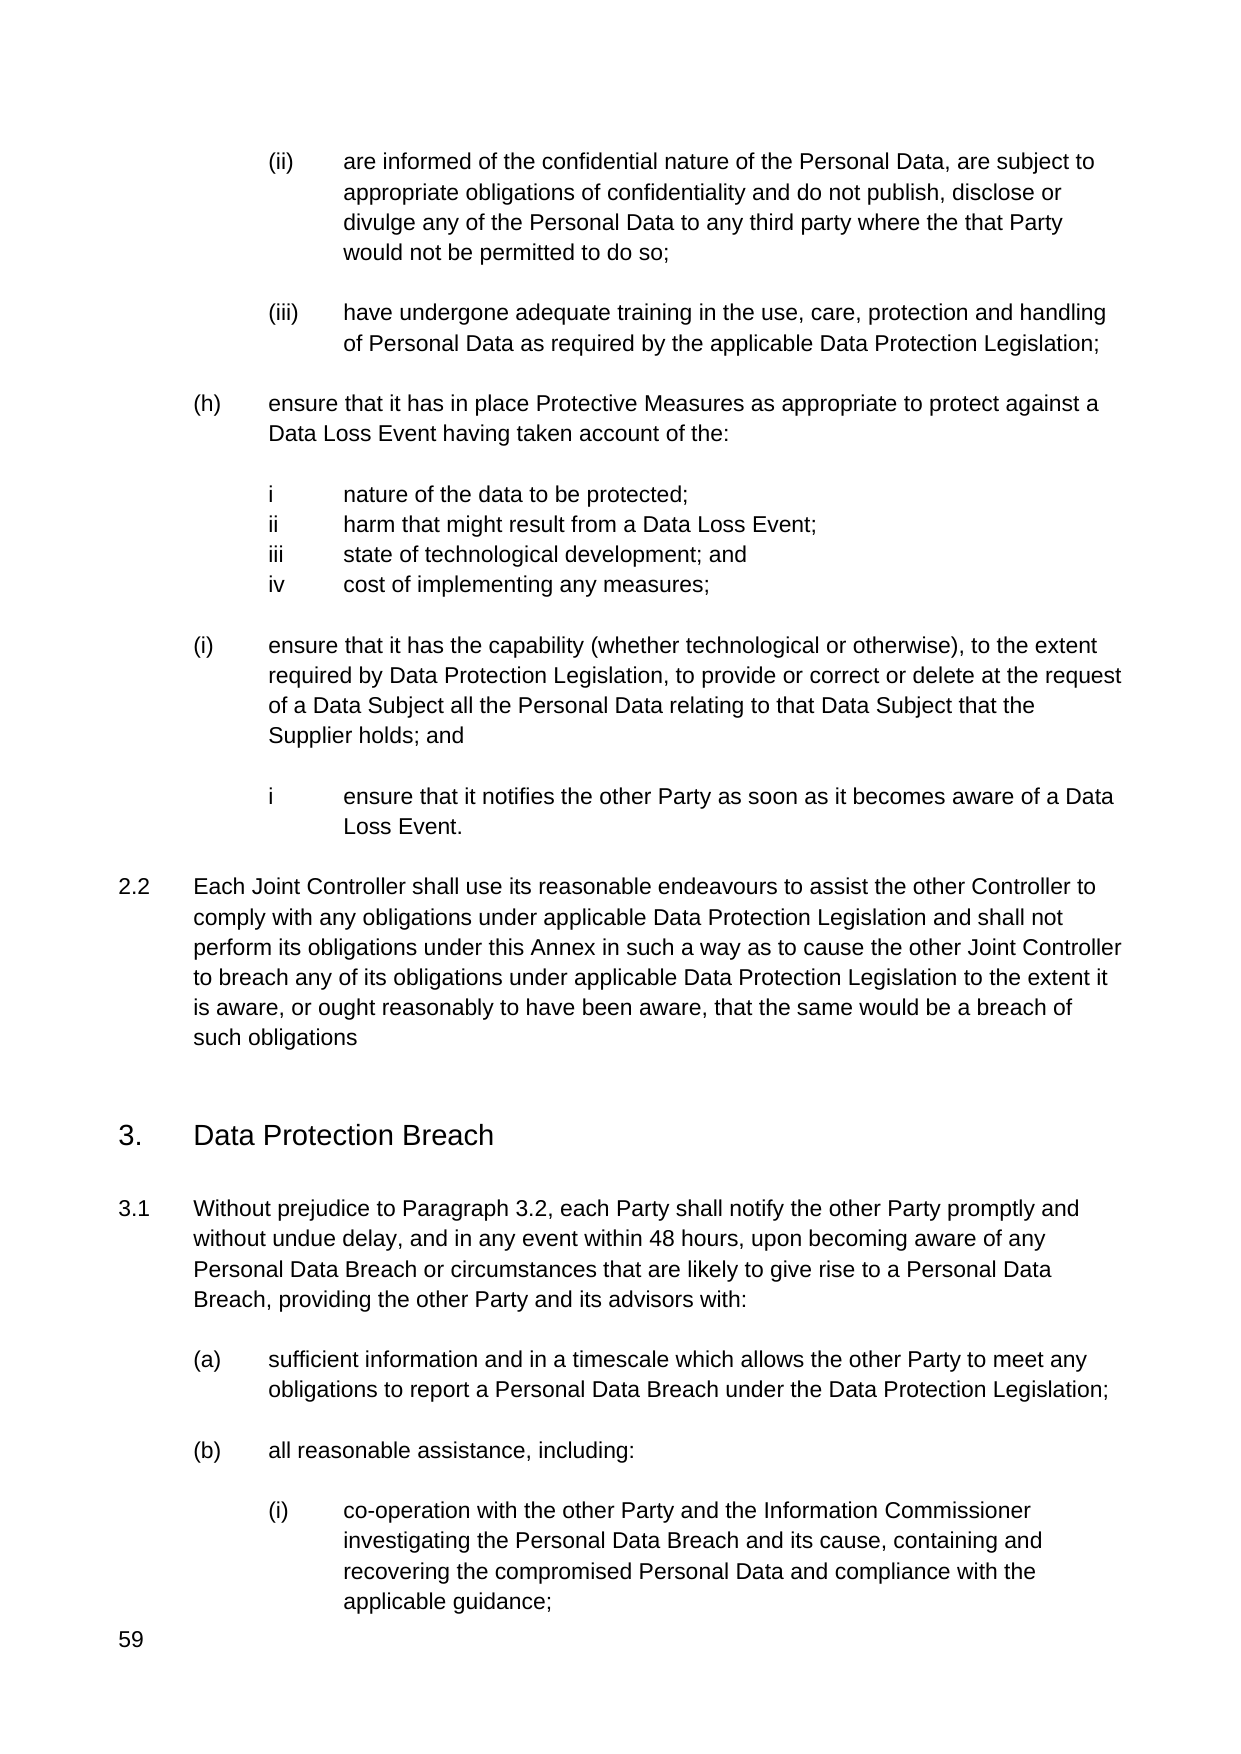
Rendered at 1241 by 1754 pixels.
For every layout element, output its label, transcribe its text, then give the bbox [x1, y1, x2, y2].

text 3.1 Without prejudice to Paragraph 3.2, each Party shall notify the other Party promptly and without undue delay, and in any event within 48 hours, upon becoming aware of any Personal Data Breach or circumstances that are likely to give rise to a Personal Data Breach, providing the other Party and its advisors with: [118, 1195, 1122, 1312]
list state of technological development; and [268, 541, 1122, 567]
text (i) ensure that it has the capability (whether technological or otherwise), to the extent required by Data Protection Legislation, to provide or correct or delete at the request of a Data Subject all the Personal Data relating to that Data Subject that the Supplier holds; and [193, 632, 1122, 749]
list harm that might result from a Data Loss Event; [268, 511, 1122, 537]
subtitle 3. Data Protection Breach [118, 1118, 1122, 1152]
list cost of implementing any measures; [268, 571, 1122, 598]
text 2.2 Each Joint Controller shall use its reasonable endeavours to assist the other Controller to comply with any obligations under applicable Data Protection Legislation and shall not perform its obligations under this Annex in such a way as to cause the other Joint Controller to breach any of its obligations under applicable Data Protection Legislation to the extent it is aware, or ought reasonably to have been aware, that the same would be a breach of such obligations [118, 873, 1122, 1051]
text (iii) have undergone adequate training in the use, care, protection and handling of Personal Data as required by the applicable Data Protection Legislation; [268, 299, 1122, 356]
text (a) sufficient information and in a timescale which allows the other Party to meet any obligations to report a Personal Data Breach under the Data Protection Legislation; [193, 1346, 1122, 1403]
text (ii) are informed of the confidential nature of the Personal Data, are subject to appropriate obligations of confidentiality and do not publish, disclose or divulge any of the Personal Data to any third party where the that Party would not be permitted to do so; [268, 148, 1122, 265]
list ensure that it notifies the other Party as soon as it becomes aware of a Data Loss Event. [268, 783, 1122, 839]
list nature of the data to be protected; [268, 481, 1122, 507]
text (i) co-operation with the other Party and the Information Commissioner investigating the Personal Data Breach and its cause, containing and recovering the compromised Personal Data and compliance with the applicable guidance; [268, 1497, 1122, 1614]
text (b) all reasonable assistance, including: [118, 1437, 1122, 1463]
text (h) ensure that it has in place Protective Measures as appropriate to protect against a Data Loss Event having taken account of the: [193, 390, 1122, 447]
